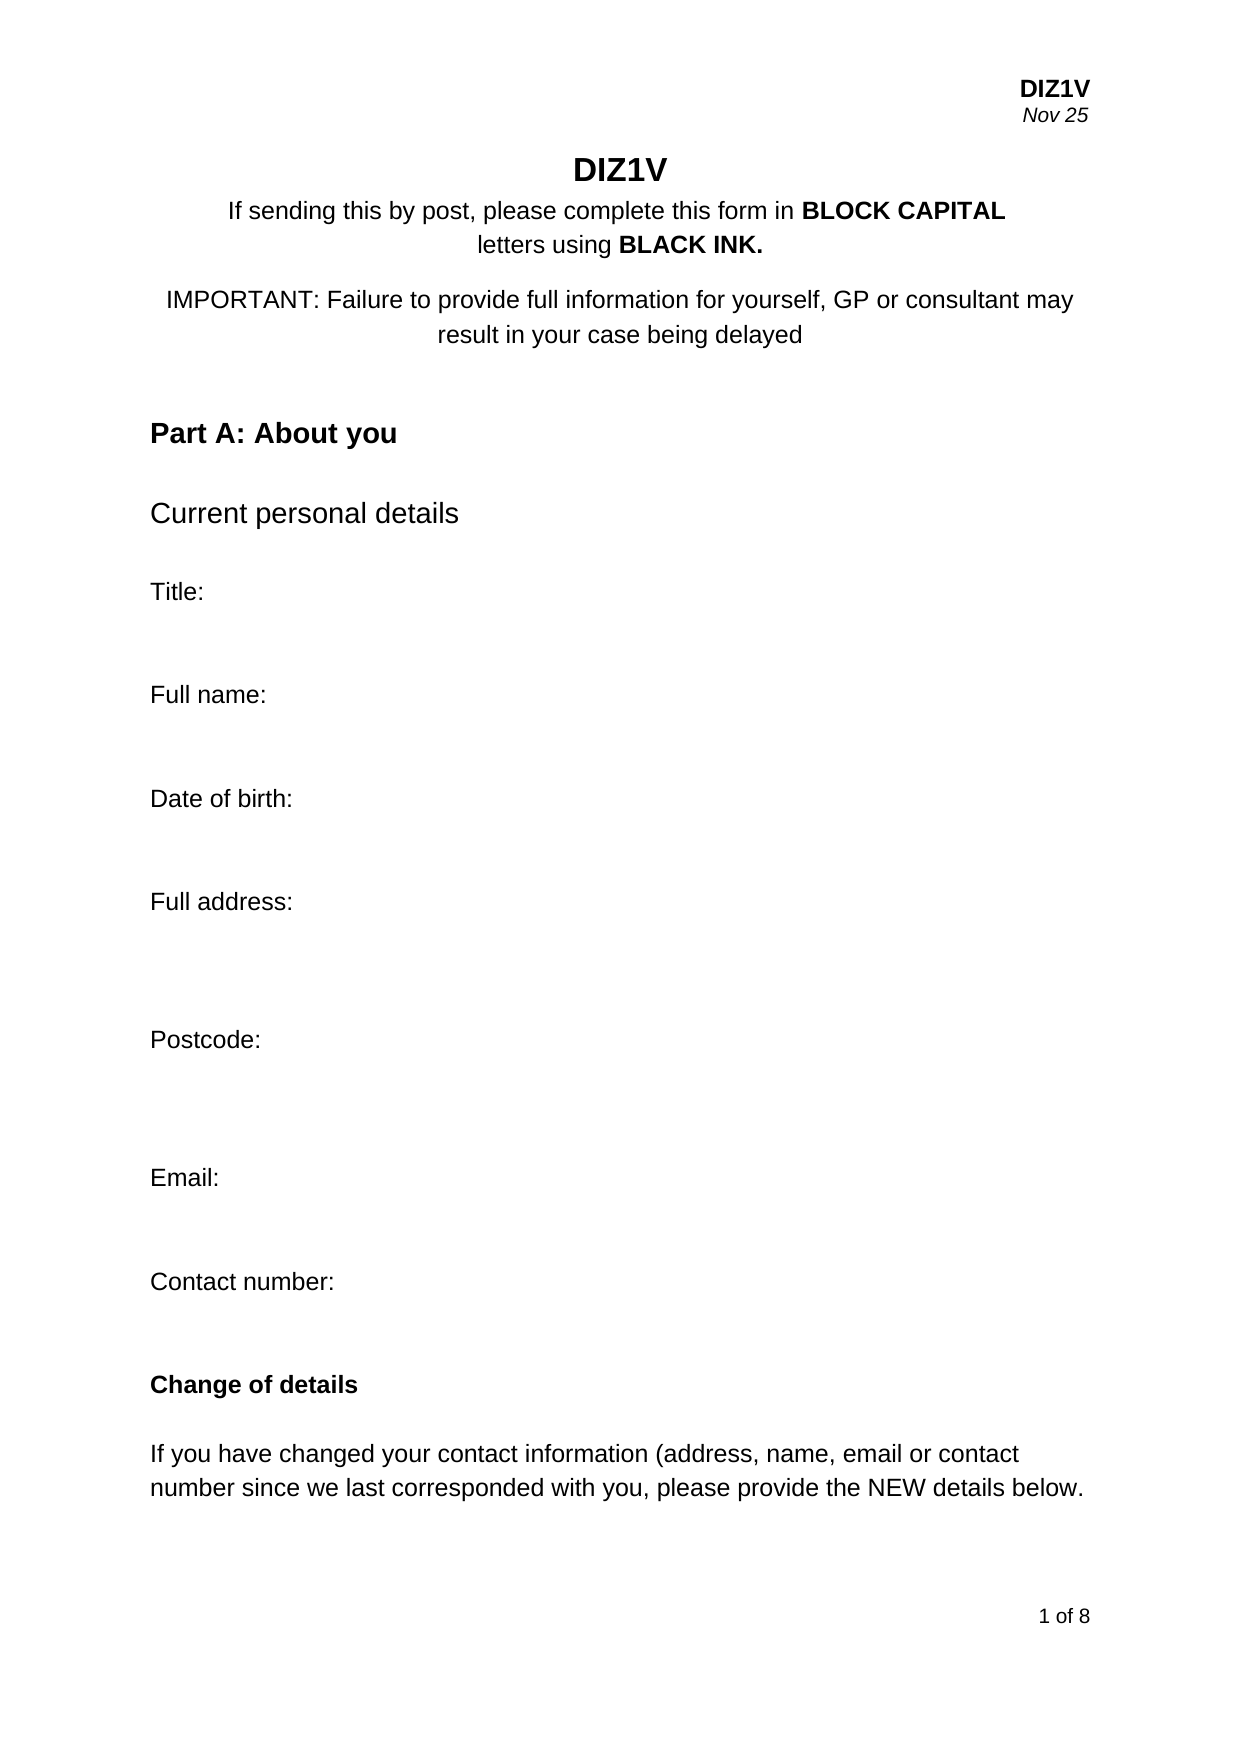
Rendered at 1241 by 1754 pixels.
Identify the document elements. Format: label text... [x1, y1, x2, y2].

text Part A: About you [150, 416, 1090, 449]
text IMPORTANT: Failure to provide full information for yourself, GP or consultant may result in your case being delayed [150, 265, 1090, 348]
text Current personal details [150, 496, 1090, 530]
text Contact number: [150, 1266, 1090, 1295]
text Full name: [150, 680, 1090, 709]
text DIZ1V [150, 150, 1090, 188]
text Title: [150, 577, 1090, 606]
text Postcode: [150, 1025, 1090, 1054]
text Change of details [150, 1370, 1090, 1399]
text Date of birth: [150, 784, 1090, 812]
text If you have changed your contact information (address, name, email or contact number since we last corresponded with you, please provide the NEW details below. [150, 1439, 1090, 1502]
text Email: [150, 1128, 1090, 1192]
text If sending this by post, please complete this form in BLOCK CAPITAL letters using BLACK INK. [150, 196, 1090, 259]
text Full address: [150, 887, 1090, 916]
